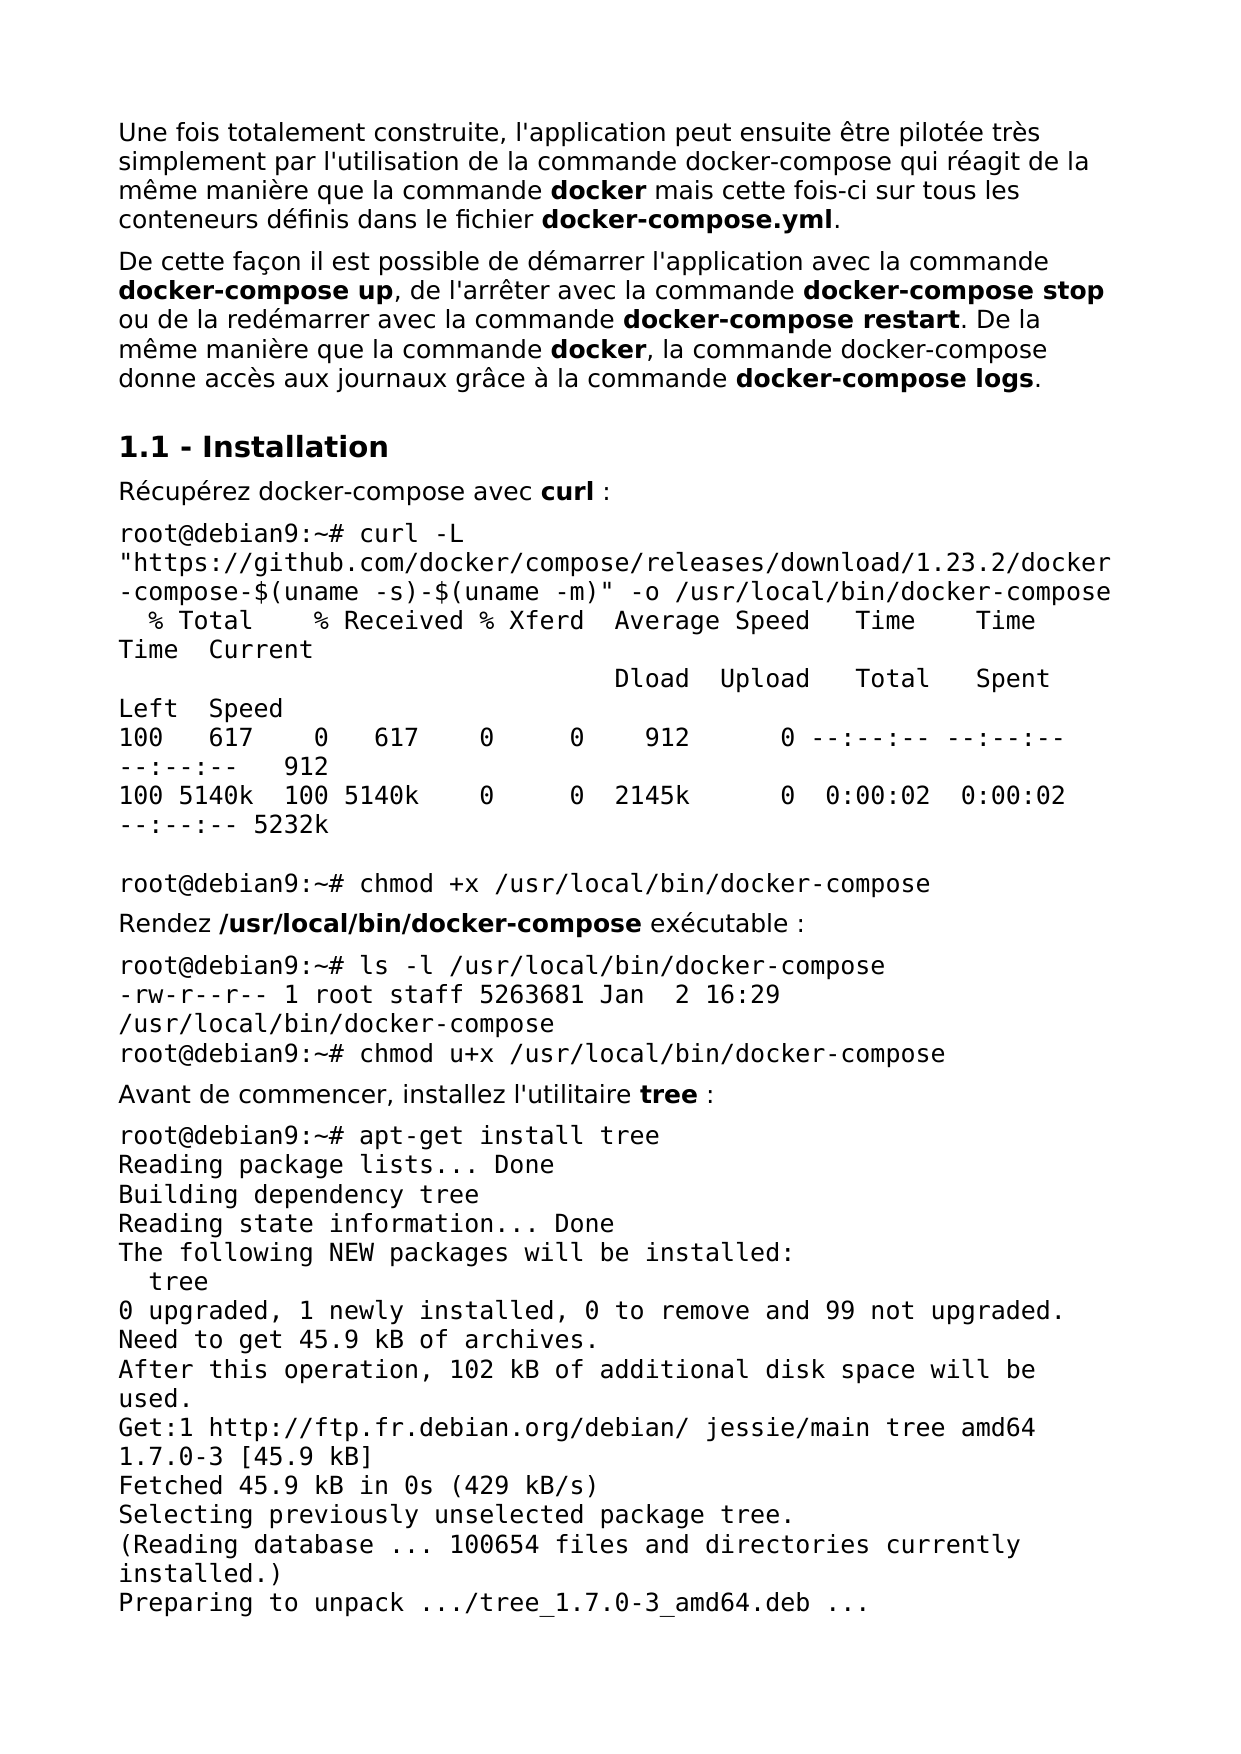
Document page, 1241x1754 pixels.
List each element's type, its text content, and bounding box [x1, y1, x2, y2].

text root@debian9:~# apt-get install tree Reading package lists... Done Building dependency tree Reading state information... Done The following NEW packages will be installed: tree 0 upgraded, 1 newly installed, 0 to remove and 99 not upgraded. Need to get 45.9 kB of archives. After this operation, 102 kB of additional disk space will be used. Get:1 http://ftp.fr.debian.org/debian/ jessie/main tree amd64 1.7.0-3 [45.9 kB] Fetched 45.9 kB in 0s (429 kB/s) Selecting previously unselected package tree. (Reading database ... 100654 files and directories currently installed.) Preparing to unpack .../tree_1.7.0-3_amd64.deb ... [118, 1121, 1122, 1617]
text Une fois totalement construite, l'application peut ensuite être pilotée très simplement par l'utilisation de la commande docker-compose qui réagit de la même manière que la commande docker mais cette fois-ci sur tous les conteneurs définis dans le fichier docker-compose.yml. [118, 118, 1122, 235]
text root@debian9:~# ls -l /usr/local/bin/docker-compose -rw-r--r-- 1 root staff 5263681 Jan 2 16:29 /usr/local/bin/docker-compose root@debian9:~# chmod u+x /usr/local/bin/docker-compose [118, 951, 1122, 1068]
text Rendez /usr/local/bin/docker-compose exécutable : [118, 910, 1122, 939]
text root@debian9:~# curl -L "https://github.com/docker/compose/releases/download/1.23.2/docker-compose-$(uname -s)-$(uname -m)" -o /usr/local/bin/docker-compose % Total % Received % Xferd Average Speed Time Time Time Current Dload Upload Total Spent Left Speed 100 617 0 617 0 0 912 0 --:--:-- --:--:-- --:--:-- 912 100 5140k 100 5140k 0 0 2145k 0 0:00:02 0:00:02 --:--:-- 5232k root@debian9:~# chmod +x /usr/local/bin/docker-compose [118, 519, 1122, 898]
text Avant de commencer, installez l'utilitaire tree : [118, 1080, 1122, 1109]
text De cette façon il est possible de démarrer l'application avec la commande docker-compose up, de l'arrêter avec la commande docker-compose stop ou de la redémarrer avec la commande docker-compose restart. De la même manière que la commande docker, la commande docker-compose donne accès aux journaux grâce à la commande docker-compose logs. [118, 247, 1122, 393]
text Récupérez docker-compose avec curl : [118, 477, 1122, 506]
subtitle 1.1 - Installation [118, 431, 1122, 464]
